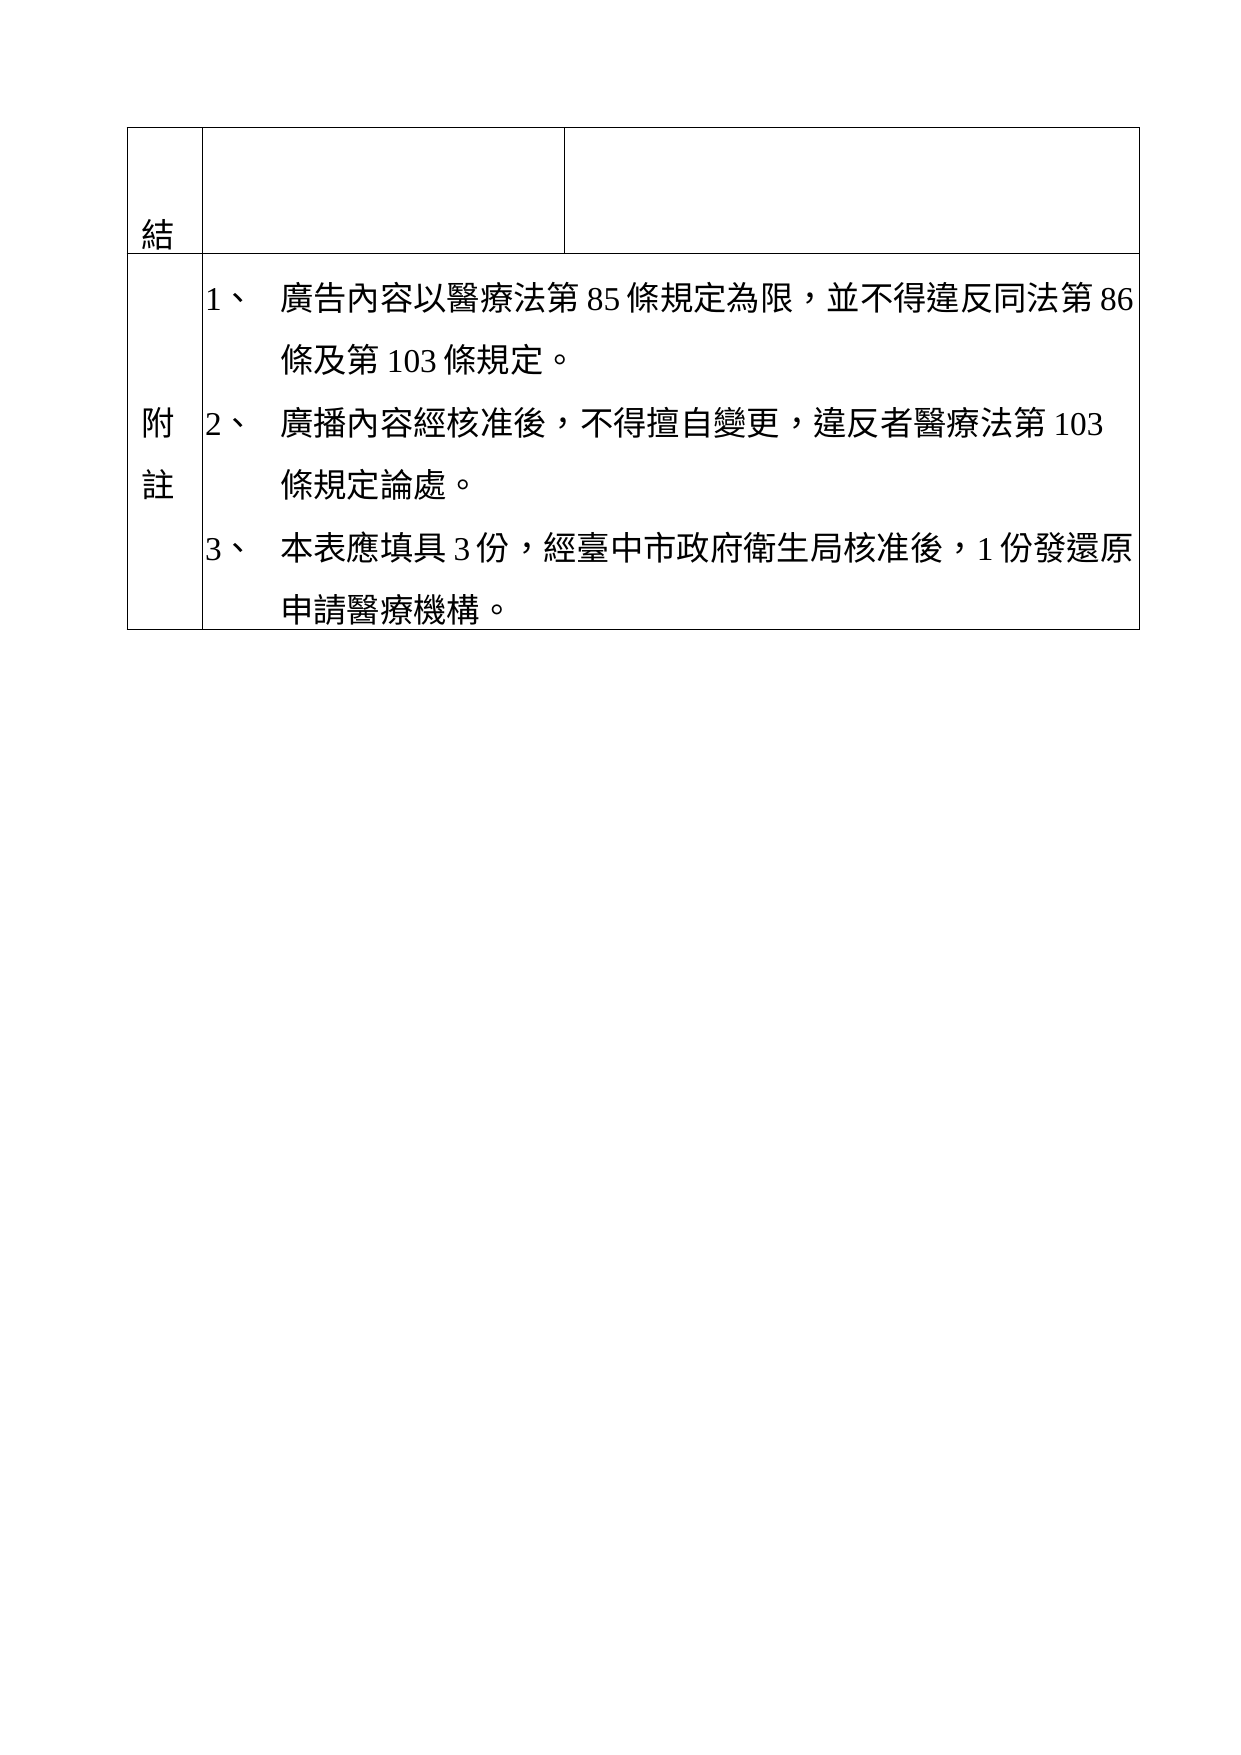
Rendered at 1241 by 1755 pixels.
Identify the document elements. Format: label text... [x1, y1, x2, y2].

table_cell 附 註 [128, 254, 202, 629]
table_cell [565, 128, 1139, 253]
table_cell [203, 128, 564, 253]
table_cell 核 定 結 果 [128, 128, 202, 253]
table_cell 廣告內容以醫療法第85條規定為限，並不得違反同法第86條及第103條規定。 廣播內容經核准後，不得擅自變更，違反者醫療法第103條規定論處。 本表應填具3份，經臺中市政府衛生局核准後，1份發還原申請醫療機構。 [203, 254, 1139, 629]
